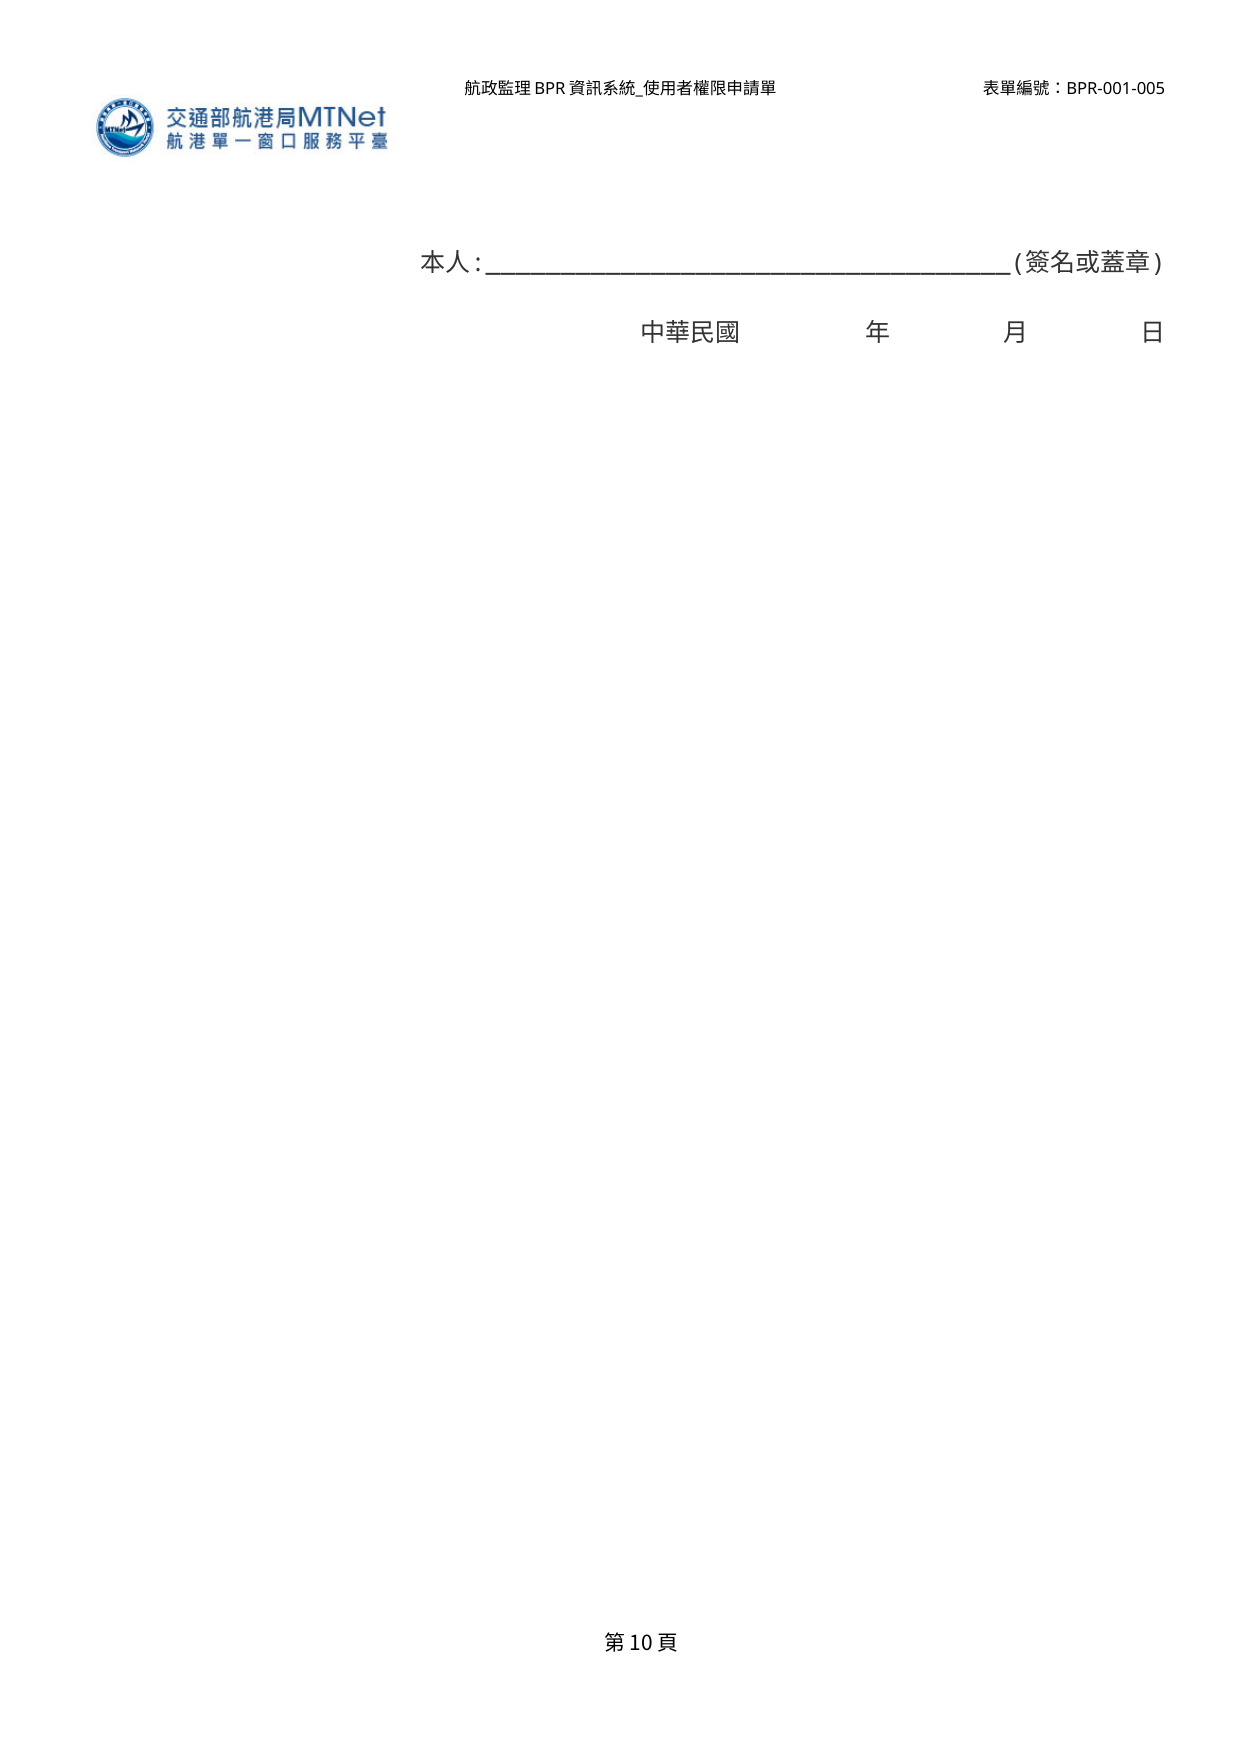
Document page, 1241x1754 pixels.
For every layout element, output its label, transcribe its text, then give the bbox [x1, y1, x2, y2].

text 中華民國 年 月 日 [78, 313, 1165, 349]
text 本人:___________________________________(簽名或蓋章) [78, 242, 1165, 279]
